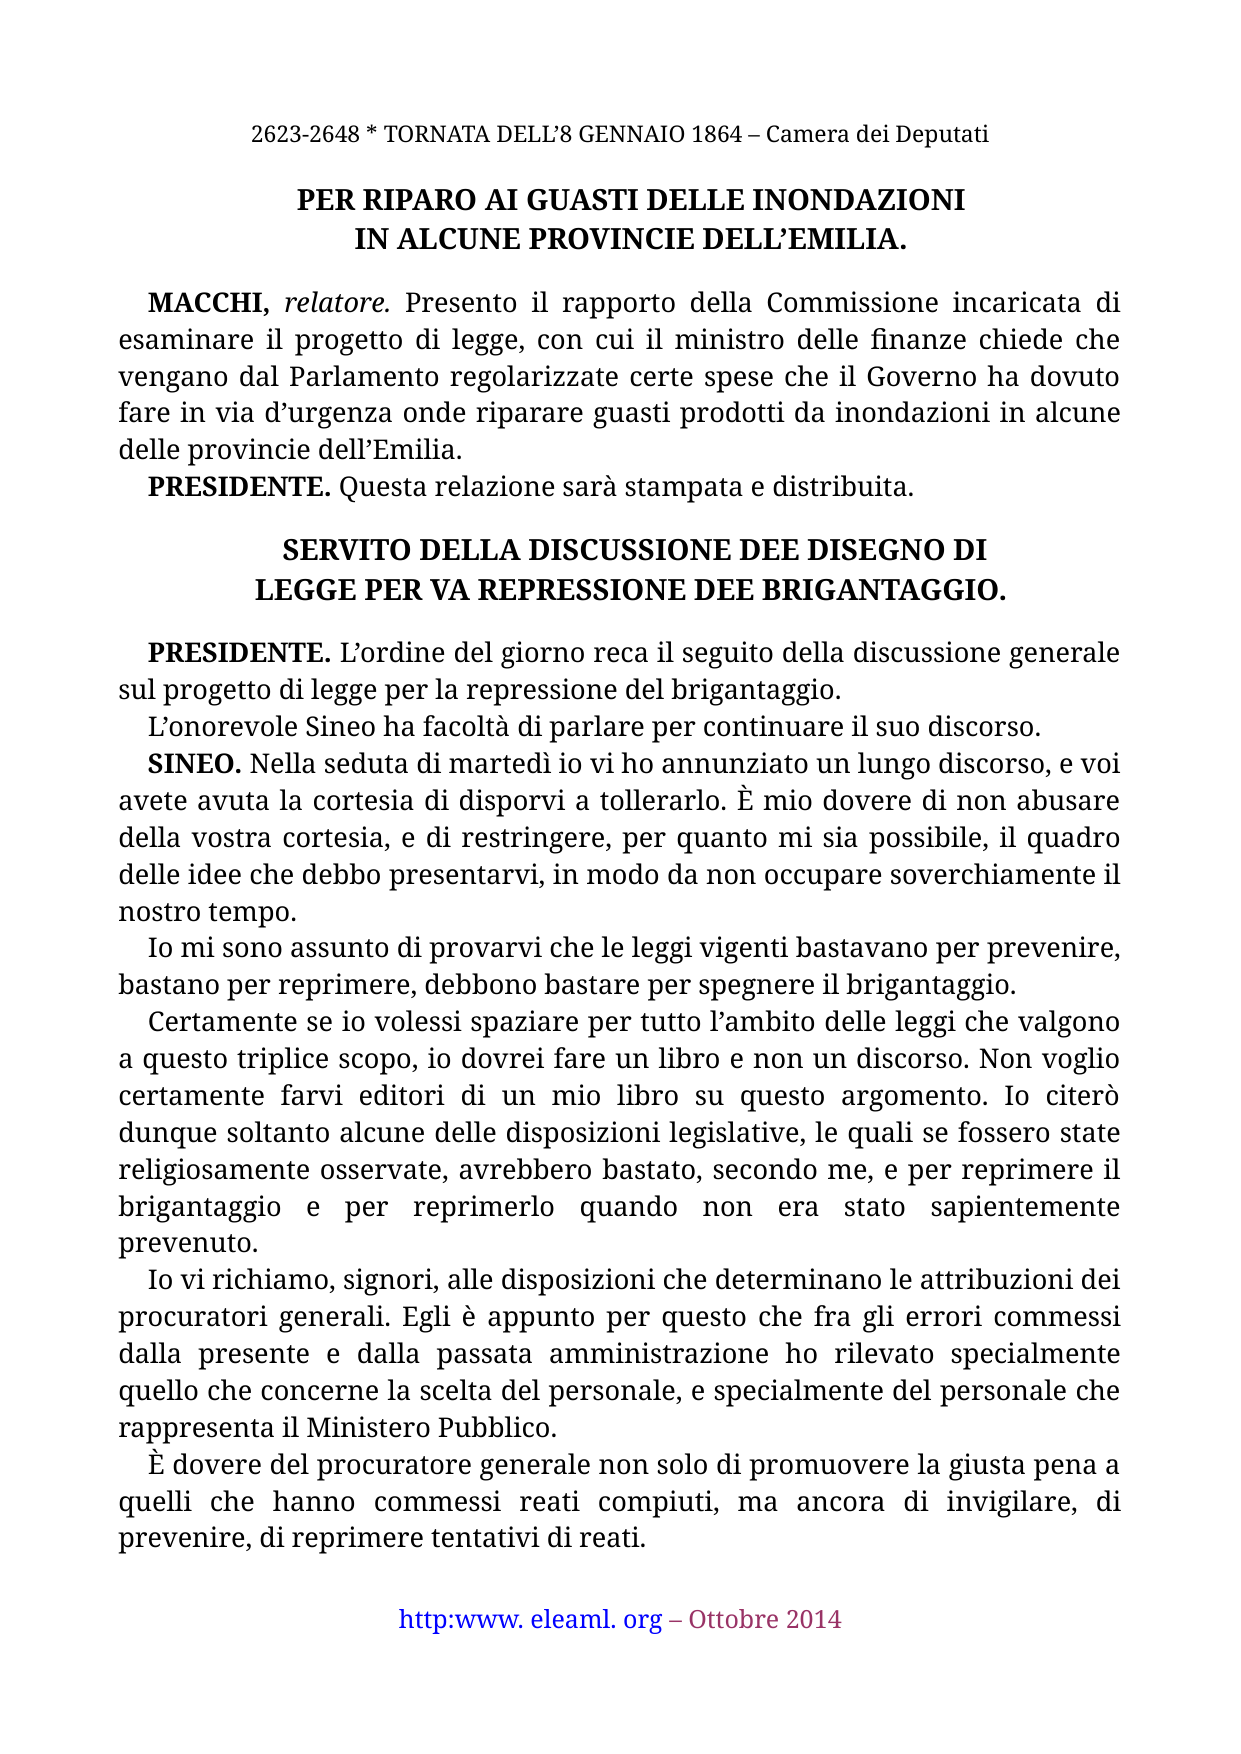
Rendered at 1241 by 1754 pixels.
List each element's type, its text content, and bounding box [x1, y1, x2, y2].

text Io mi sono assunto di provarvi che le leggi vigenti bastavano per prevenire, bastano per reprimere, debbono bastare per spegnere il brigantaggio. [118, 929, 1122, 1003]
text Certamente se io volessi spaziare per tutto l’ambito delle leggi che valgono a questo triplice scopo, io dovrei fare un libro e non un discorso. Non voglio certamente farvi editori di un mio libro su questo argomento. Io citerò dunque soltanto alcune delle disposizioni legislative, le quali se fossero state religiosamente osservate, avrebbero bastato, secondo me, e per reprimere il brigantaggio e per reprimerlo quando non era stato sapientemente prevenuto. [118, 1003, 1122, 1261]
text SERVITO DELLA DISCUSSIONE DEE DISEGNO DI [118, 529, 1122, 569]
text SINEO. Nella seduta di martedì io vi ho annunziato un lungo discorso, e voi avete avuta la cortesia di disporvi a tollerarlo. È mio dovere di non abusare della vostra cortesia, e di restringere, per quanto mi sia possibile, il quadro delle idee che debbo presentarvi, in modo da non occupare soverchiamente il nostro tempo. [118, 744, 1122, 929]
text MACCHI, relatore. Presento il rapporto della Commissione incaricata di esaminare il progetto di legge, con cui il ministro delle finanze chiede che vengano dal Parlamento regolarizzate certe spese che il Governo ha dovuto fare in via d’urgenza onde riparare guasti prodotti da inondazioni in alcune delle provincie dell’Emilia. [118, 283, 1122, 468]
text PRESIDENTE. Questa relazione sarà stampata e distribuita. [118, 468, 1122, 504]
text PER RIPARO AI GUASTI DELLE INONDAZIONI [118, 179, 1122, 218]
text IN ALCUNE PROVINCIE DELL’EMILIA. [118, 218, 1122, 258]
text PRESIDENTE. L’ordine del giorno reca il seguito della discussione generale sul progetto di legge per la repressione del brigantaggio. [118, 634, 1122, 708]
text L’onorevole Sineo ha facoltà di parlare per continuare il suo discorso. [118, 708, 1122, 744]
text Io vi richiamo, signori, alle disposizioni che determinano le attribuzioni dei procuratori generali. Egli è appunto per questo che fra gli errori commessi dalla presente e dalla passata amministrazione ho rilevato specialmente quello che concerne la scelta del personale, e specialmente del personale che rappresenta il Ministero Pubblico. [118, 1261, 1122, 1445]
text LEGGE PER VA REPRESSIONE DEE BRIGANTAGGIO. [118, 569, 1122, 609]
text È dovere del procuratore generale non solo di promuovere la giusta pena a quelli che hanno commessi reati compiuti, ma ancora di invigilare, di prevenire, di reprimere tentativi di reati. [118, 1445, 1122, 1556]
